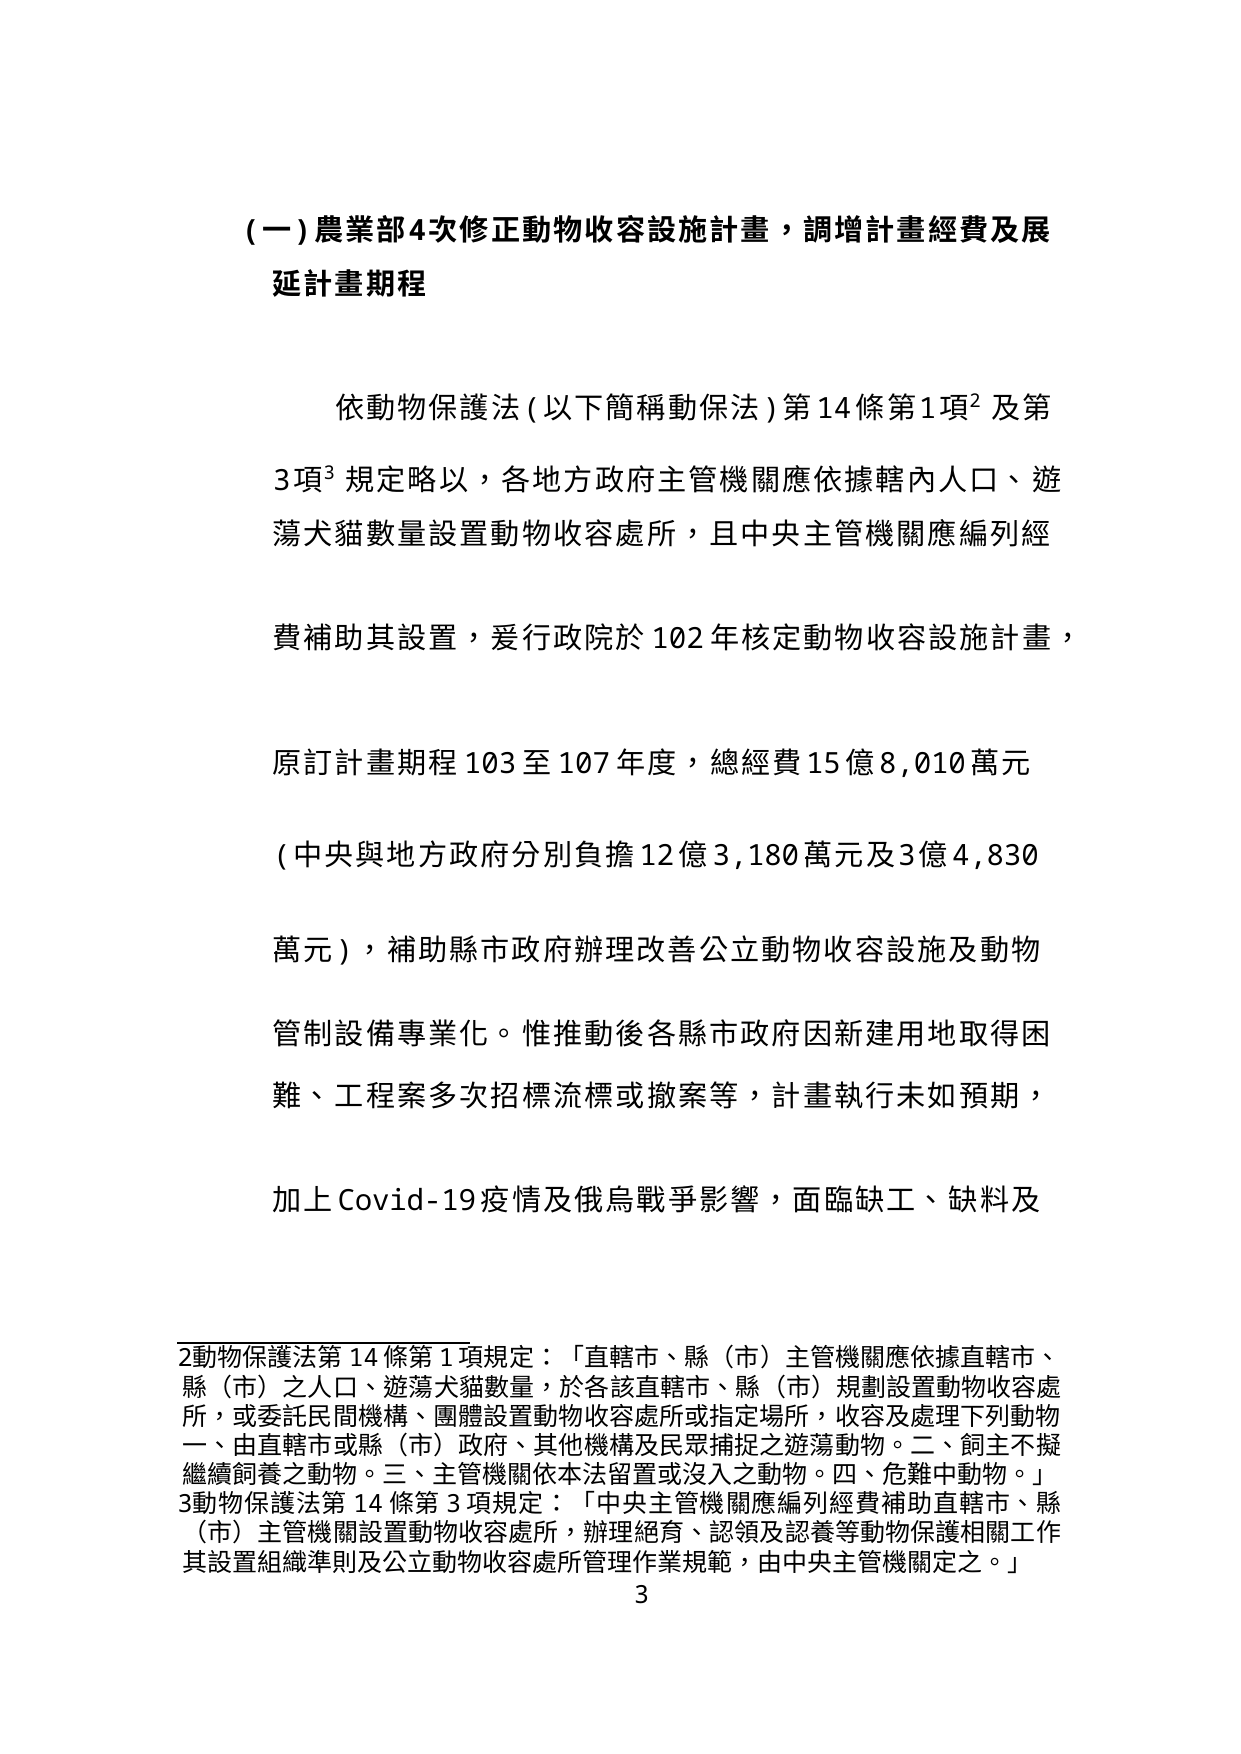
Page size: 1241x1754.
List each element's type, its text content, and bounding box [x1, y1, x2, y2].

text 動物保護法第14條第1項規定：「直轄市、縣（市）主管機關應依據直轄市、縣（市）之人口、遊蕩犬貓數量，於各該直轄市、縣（市）規劃設置動物收容處所，或委託民間機構、團體設置動物收容處所或指定場所，收容及處理下列動物：一、由直轄市或縣（市）政府、其他機構及民眾捕捉之遊蕩動物。二、飼主不擬繼續飼養之動物。三、主管機關依本法留置或沒入之動物。四、危難中動物。」 [177, 1343, 1063, 1489]
text 依動物保護法(以下簡稱動保法)第14條第1項及第3項規定略以，各地方政府主管機關應依據轄內人口、遊蕩犬貓數量設置動物收容處所，且中央主管機關應編列經費補助其設置，爰行政院於102年核定動物收容設施計畫，原訂計畫期程103至107年度，總經費15億8,010萬元(中央與地方政府分別負擔12億3,180萬元及3億4,830萬元)，補助縣市政府辦理改善公立動物收容設施及動物管制設備專業化。惟推動後各縣市政府因新建用地取得困難、工程案多次招標流標或撤案等，計畫執行未如預期，加上Covid-19疫情及俄烏戰爭影響，面臨缺工、缺料及物價上漲等，工程經費需求提高，分別於107年5月、108年6月、110年7月及112年8月等4度辦理修正，將計畫完成期程由107年度展延至113年度，及計畫總經費調增至26億2,220萬元，中央負擔計畫經費調增為20億1,510萬元，較原核定計畫增加7億8,330萬元(增幅63.59%)。 [266, 302, 1063, 1240]
text (一)農業部4次修正動物收容設施計畫，調增計畫經費及展延計畫期程 [236, 177, 1063, 302]
text 動物保護法第14條第3項規定：「中央主管機關應編列經費補助直轄市、縣（市）主管機關設置動物收容處所，辦理絕育、認領及認養等動物保護相關工作；其設置組織準則及公立動物收容處所管理作業規範，由中央主管機關定之。」 [177, 1489, 1063, 1577]
